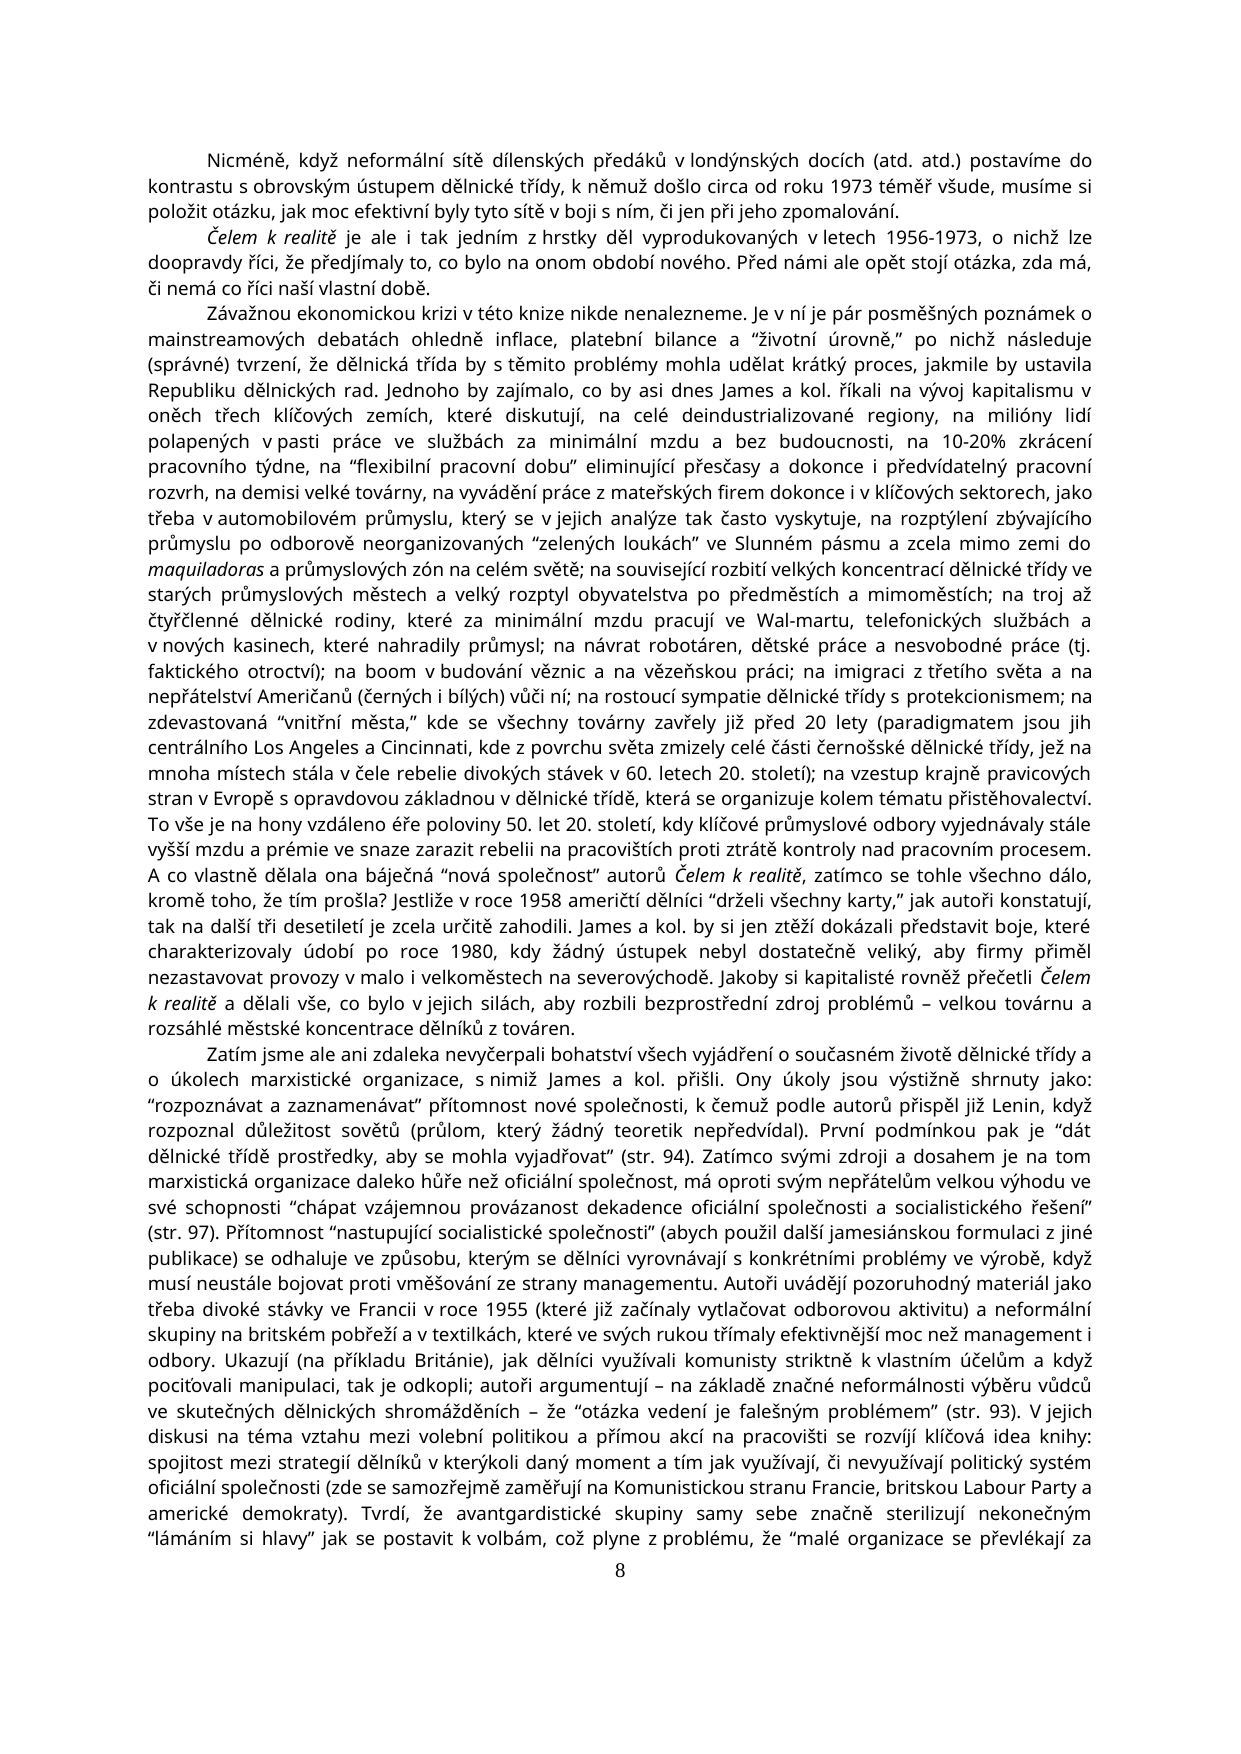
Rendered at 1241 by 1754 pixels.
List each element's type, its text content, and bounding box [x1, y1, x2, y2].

text Nicméně, když neformální sítě dílenských předáků v londýnských docích (atd. atd.) postavíme do kontrastu s obrovským ústupem dělnické třídy, k němuž došlo circa od roku 1973 téměř všude, musíme si položit otázku, jak moc efektivní byly tyto sítě v boji s ním, či jen při jeho zpomalování. [148, 148, 1093, 224]
text Závažnou ekonomickou krizi v této knize nikde nenalezneme. Je v ní je pár posměšných poznámek o mainstreamových debatách ohledně inflace, platební bilance a “životní úrovně,” po nichž následuje (správné) tvrzení, že dělnická třída by s těmito problémy mohla udělat krátký proces, jakmile by ustavila Republiku dělnických rad. Jednoho by zajímalo, co by asi dnes James a kol. říkali na vývoj kapitalismu v oněch třech klíčových zemích, které diskutují, na celé deindustrializované regiony, na milióny lidí polapených v pasti práce ve službách za minimální mzdu a bez budoucnosti, na 10-20% zkrácení pracovního týdne, na “flexibilní pracovní dobu” eliminující přesčasy a dokonce i předvídatelný pracovní rozvrh, na demisi velké továrny, na vyvádění práce z mateřských firem dokonce i v klíčových sektorech, jako třeba v automobilovém průmyslu, který se v jejich analýze tak často vyskytuje, na rozptýlení zbývajícího průmyslu po odborově neorganizovaných “zelených loukách” ve Slunném pásmu a zcela mimo zemi do maquiladoras a průmyslových zón na celém světě; na související rozbití velkých koncentrací dělnické třídy ve starých průmyslových městech a velký rozptyl obyvatelstva po předměstích a mimoměstích; na troj až čtyřčlenné dělnické rodiny, které za minimální mzdu pracují ve Wal-martu, telefonických službách a v nových kasinech, které nahradily průmysl; na návrat robotáren, dětské práce a nesvobodné práce (tj. faktického otroctví); na boom v budování věznic a na vězeňskou práci; na imigraci z třetího světa a na nepřátelství Američanů (černých i bílých) vůči ní; na rostoucí sympatie dělnické třídy s protekcionismem; na zdevastovaná “vnitřní města,” kde se všechny továrny zavřely již před 20 lety (paradigmatem jsou jih centrálního Los Angeles a Cincinnati, kde z povrchu světa zmizely celé části černošské dělnické třídy, jež na mnoha místech stála v čele rebelie divokých stávek v 60. letech 20. století); na vzestup krajně pravicových stran v Evropě s opravdovou základnou v dělnické třídě, která se organizuje kolem tématu přistěhovalectví. To vše je na hony vzdáleno éře poloviny 50. let 20. století, kdy klíčové průmyslové odbory vyjednávaly stále vyšší mzdu a prémie ve snaze zarazit rebelii na pracovištích proti ztrátě kontroly nad pracovním procesem. A co vlastně dělala ona báječná “nová společnost” autorů Čelem k realitě, zatímco se tohle všechno dálo, kromě toho, že tím prošla? Jestliže v roce 1958 američtí dělníci “drželi všechny karty,” jak autoři konstatují, tak na další tři desetiletí je zcela určitě zahodili. James a kol. by si jen ztěží dokázali představit boje, které charakterizovaly údobí po roce 1980, kdy žádný ústupek nebyl dostatečně veliký, aby firmy přiměl nezastavovat provozy v malo i velkoměstech na severovýchodě. Jakoby si kapitalisté rovněž přečetli Čelem k realitě a dělali vše, co bylo v jejich silách, aby rozbili bezprostřední zdroj problémů – velkou továrnu a rozsáhlé městské koncentrace dělníků z továren. [148, 301, 1093, 1041]
text Zatím jsme ale ani zdaleka nevyčerpali bohatství všech vyjádření o současném životě dělnické třídy a o úkolech marxistické organizace, s nimiž James a kol. přišli. Ony úkoly jsou výstižně shrnuty jako: “rozpoznávat a zaznamenávat” přítomnost nové společnosti, k čemuž podle autorů přispěl již Lenin, když rozpoznal důležitost sovětů (průlom, který žádný teoretik nepředvídal). První podmínkou pak je “dát dělnické třídě prostředky, aby se mohla vyjadřovat” (str. 94). Zatímco svými zdroji a dosahem je na tom marxistická organizace daleko hůře než oficiální společnost, má oproti svým nepřátelům velkou výhodu ve své schopnosti “chápat vzájemnou provázanost dekadence oficiální společnosti a socialistického řešení” (str. 97). Přítomnost “nastupující socialistické společnosti” (abych použil další jamesiánskou formulaci z jiné publikace) se odhaluje ve způsobu, kterým se dělníci vyrovnávají s konkrétními problémy ve výrobě, když musí neustále bojovat proti vměšování ze strany managementu. Autoři uvádějí pozoruhodný materiál jako třeba divoké stávky ve Francii v roce 1955 (které již začínaly vytlačovat odborovou aktivitu) a neformální skupiny na britském pobřeží a v textilkách, které ve svých rukou třímaly efektivnější moc než management i odbory. Ukazují (na příkladu Británie), jak dělníci využívali komunisty striktně k vlastním účelům a když pociťovali manipulaci, tak je odkopli; autoři argumentují – na základě značné neformálnosti výběru vůdců ve skutečných dělnických shromážděních – že “otázka vedení je falešným problémem” (str. 93). V jejich diskusi na téma vztahu mezi volební politikou a přímou akcí na pracovišti se rozvíjí klíčová idea knihy: spojitost mezi strategií dělníků v kterýkoli daný moment a tím jak využívají, či nevyužívají politický systém oficiální společnosti (zde se samozřejmě zaměřují na Komunistickou stranu Francie, britskou Labour Party a americké demokraty). Tvrdí, že avantgardistické skupiny samy sebe značně sterilizují nekonečným “lámáním si hlavy” jak se postavit k volbám, což plyne z problému, že “malé organizace se převlékají za [148, 1041, 1093, 1551]
text Čelem k realitě je ale i tak jedním z hrstky děl vyprodukovaných v letech 1956-1973, o nichž lze doopravdy říci, že předjímaly to, co bylo na onom období nového. Před námi ale opět stojí otázka, zda má, či nemá co říci naší vlastní době. [148, 224, 1093, 301]
